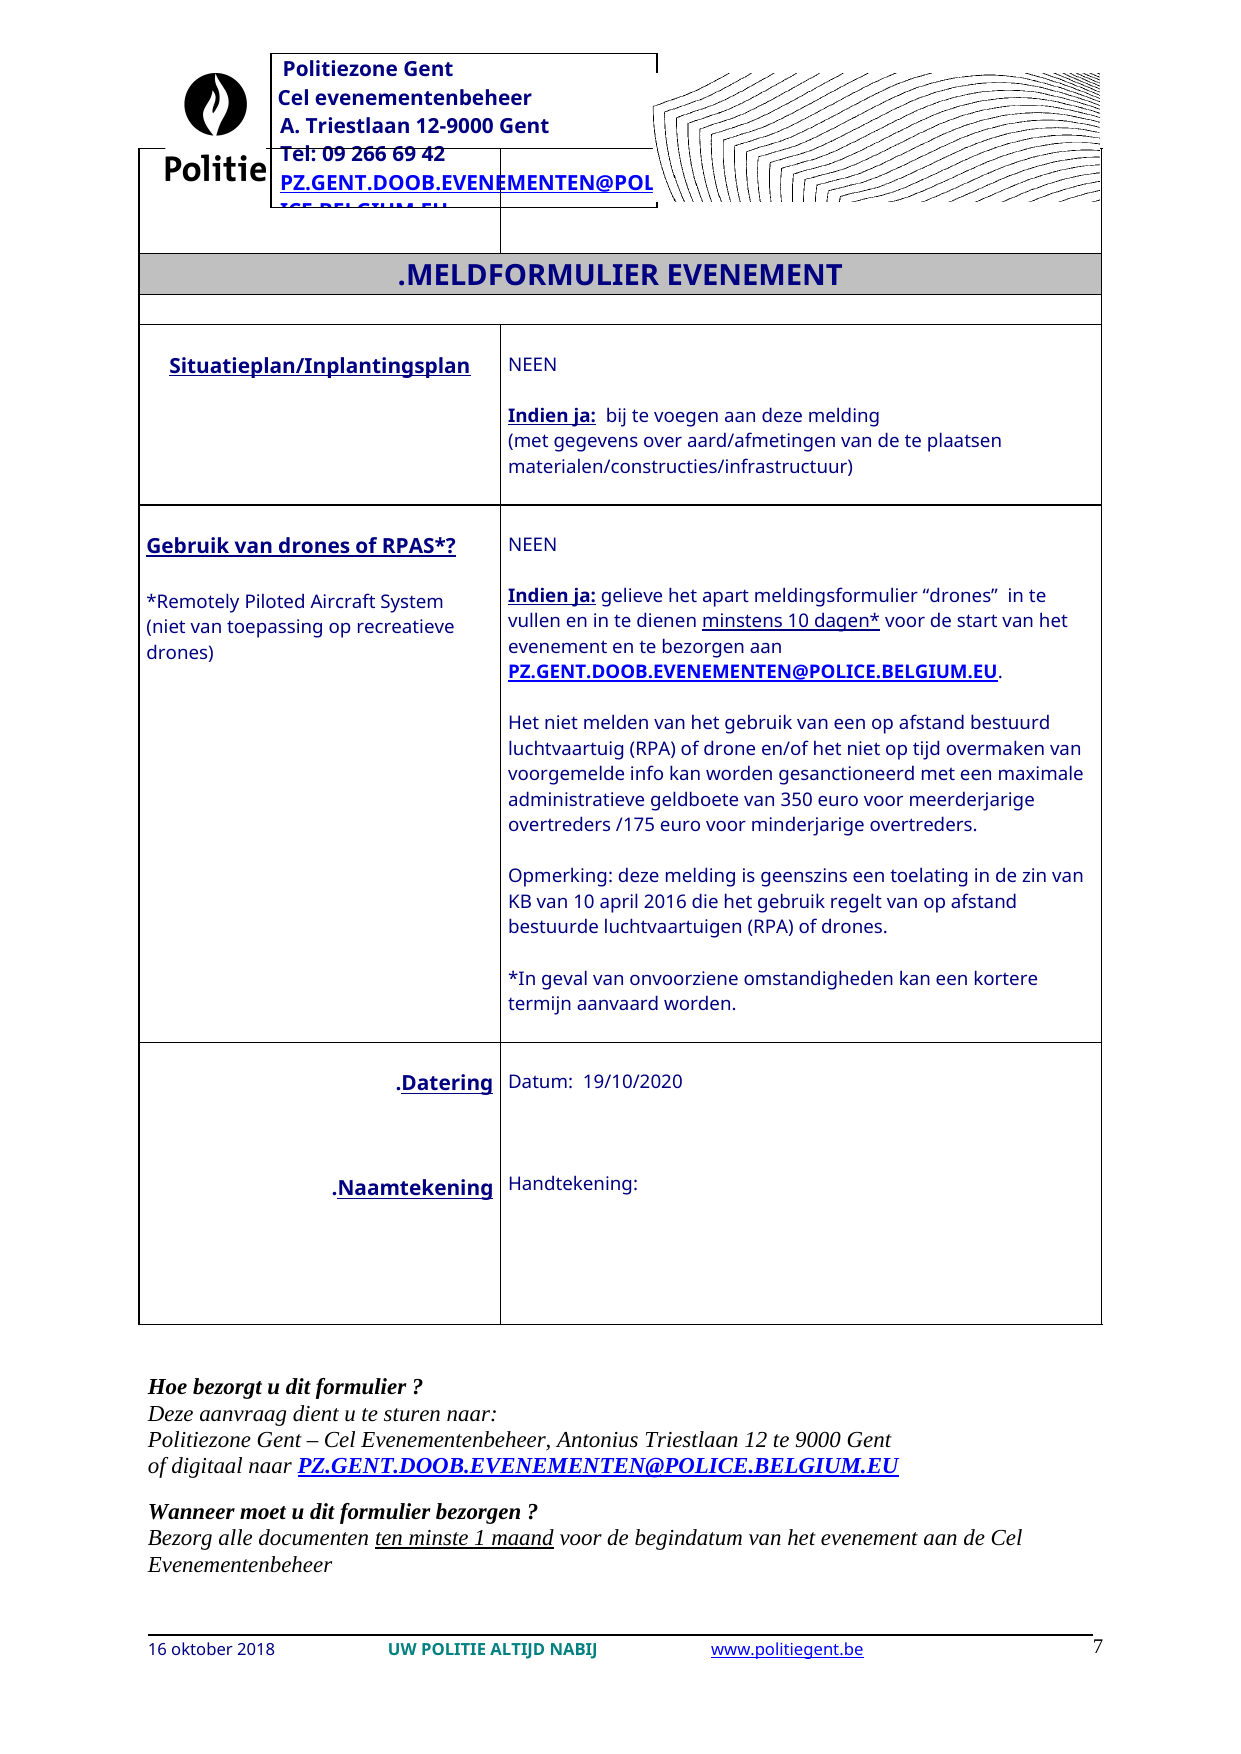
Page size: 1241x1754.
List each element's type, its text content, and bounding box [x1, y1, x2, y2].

table_cell NEEN Indien ja: gelieve het apart meldingsformulier “drones” in te vullen en in te dienen minstens 10 dagen* voor de start van het evenement en te bezorgen aan PZ.GENT.DOOB.EVENEMENTEN@POLICE.BELGIUM.EU. Het niet melden van het gebruik van een op afstand bestuurd luchtvaartuig (RPA) of drone en/of het niet op tijd overmaken van voorgemelde info kan worden gesanctioneerd met een maximale administratieve geldboete van 350 euro voor meerderjarige overtreders /175 euro voor minderjarige overtreders. Opmerking: deze melding is geenszins een toelating in de zin van KB van 10 april 2016 die het gebruik regelt van op afstand bestuurde luchtvaartuigen (RPA) of drones. *In geval van onvoorziene omstandigheden kan een kortere termijn aanvaard worden. [501, 506, 1101, 1041]
picture [652, 73, 1100, 202]
table_cell NEEN Indien ja: bij te voegen aan deze melding (met gegevens over aard/afmetingen van de te plaatsen materialen/constructies/infrastructuur) [501, 325, 1101, 504]
text Politiezone Gent – Cel Evenementenbeheer, Antonius Triestlaan 12 te 9000 Gent [148, 1426, 1107, 1452]
text Bezorg alle documenten ten minste 1 maand voor de begindatum van het evenement aan de Cel Evenementenbeheer [148, 1524, 1093, 1577]
table_cell MELDFORMULIER EVENEMENT [140, 254, 1101, 294]
text Wanneer moet u dit formulier bezorgen ? [148, 1498, 1093, 1524]
picture [165, 73, 266, 184]
table_cell Datum: 19/10/2020 Handtekening: [501, 1043, 1101, 1324]
text Hoe bezorgt u dit formulier ? [148, 1373, 1093, 1400]
table_cell Datering Naamtekening [140, 1043, 500, 1324]
table_cell Gebruik van drones of RPAS*? *Remotely Piloted Aircraft System (niet van toepassing op recreatieve drones) [140, 506, 500, 1041]
table_cell Situatieplan/Inplantingsplan [140, 325, 500, 504]
table_cell Brandweerinfo Deel 1 - Energie -Wordt er gas gebruikt? -Worden terrasverwarmers/ warmteblazers op gas gebruikt? -Is er gasopslag? (max. 130 kg). Opgelet! Gebruik van gasflessen binnenshuis is niet toegestaan! -Wordt er elektriciteit gebruikt? -Worden terrasverwarmers/ warmeluchtblazers op elektriciteit gebruikt? -Wordt er hout gebruikt? Deel 2 - Gegevens over de opgestelde infrastructuur -Podium? -Kermisattracties? -Open vuur (vb. vuurmanden, vuurspuwer, kampvuur)? -Vuurwerk? -Andere pyrotechnische middelen? Infrastructuur in het kader van handelsactiviteiten: -Eetstanden: -Barbecue: -Mobiele catering: [140, 149, 500, 252]
table_cell NEEN Indien ja: aantal flessen: NEEN Indien ja: aantal flessen: NEEN Indien ja: hoeveelheid: JA NEEN Indien ja: aantal: NEEN NEEN Indien ja: aantal: Afmeting m²: NEEN Zo ja: aantal: Afmeting m²: NEEN Zo ja: aantal: Afmeting m²: NEEN Zo ja: aantal: Afmeting m²: NEEN Zo ja: aantal: Afmeting m²: NEEN Zo ja: aantal: Afmeting m²: NEEN Zo ja: aantal: Afmeting m²: NEEN Zo ja: aantal: Afmeting m²: Opgelet! Indien u beroep doet op een mobiele cateraar (foodtruck) moet een kopie van de keuringsattesten bezorgd worden bij dit aanvraagformulier. Voor alle andere installaties dienen ter plaatse de nodige keuringsattesten te kunnen worden voorgelegd voor aanvang van het evenement. [501, 149, 1101, 252]
text Deze aanvraag dient u te sturen naar: [148, 1400, 1107, 1426]
table_cell [140, 295, 1101, 324]
text of digitaal naar PZ.GENT.DOOB.EVENEMENTEN@POLICE.BELGIUM.EU [148, 1452, 1093, 1479]
